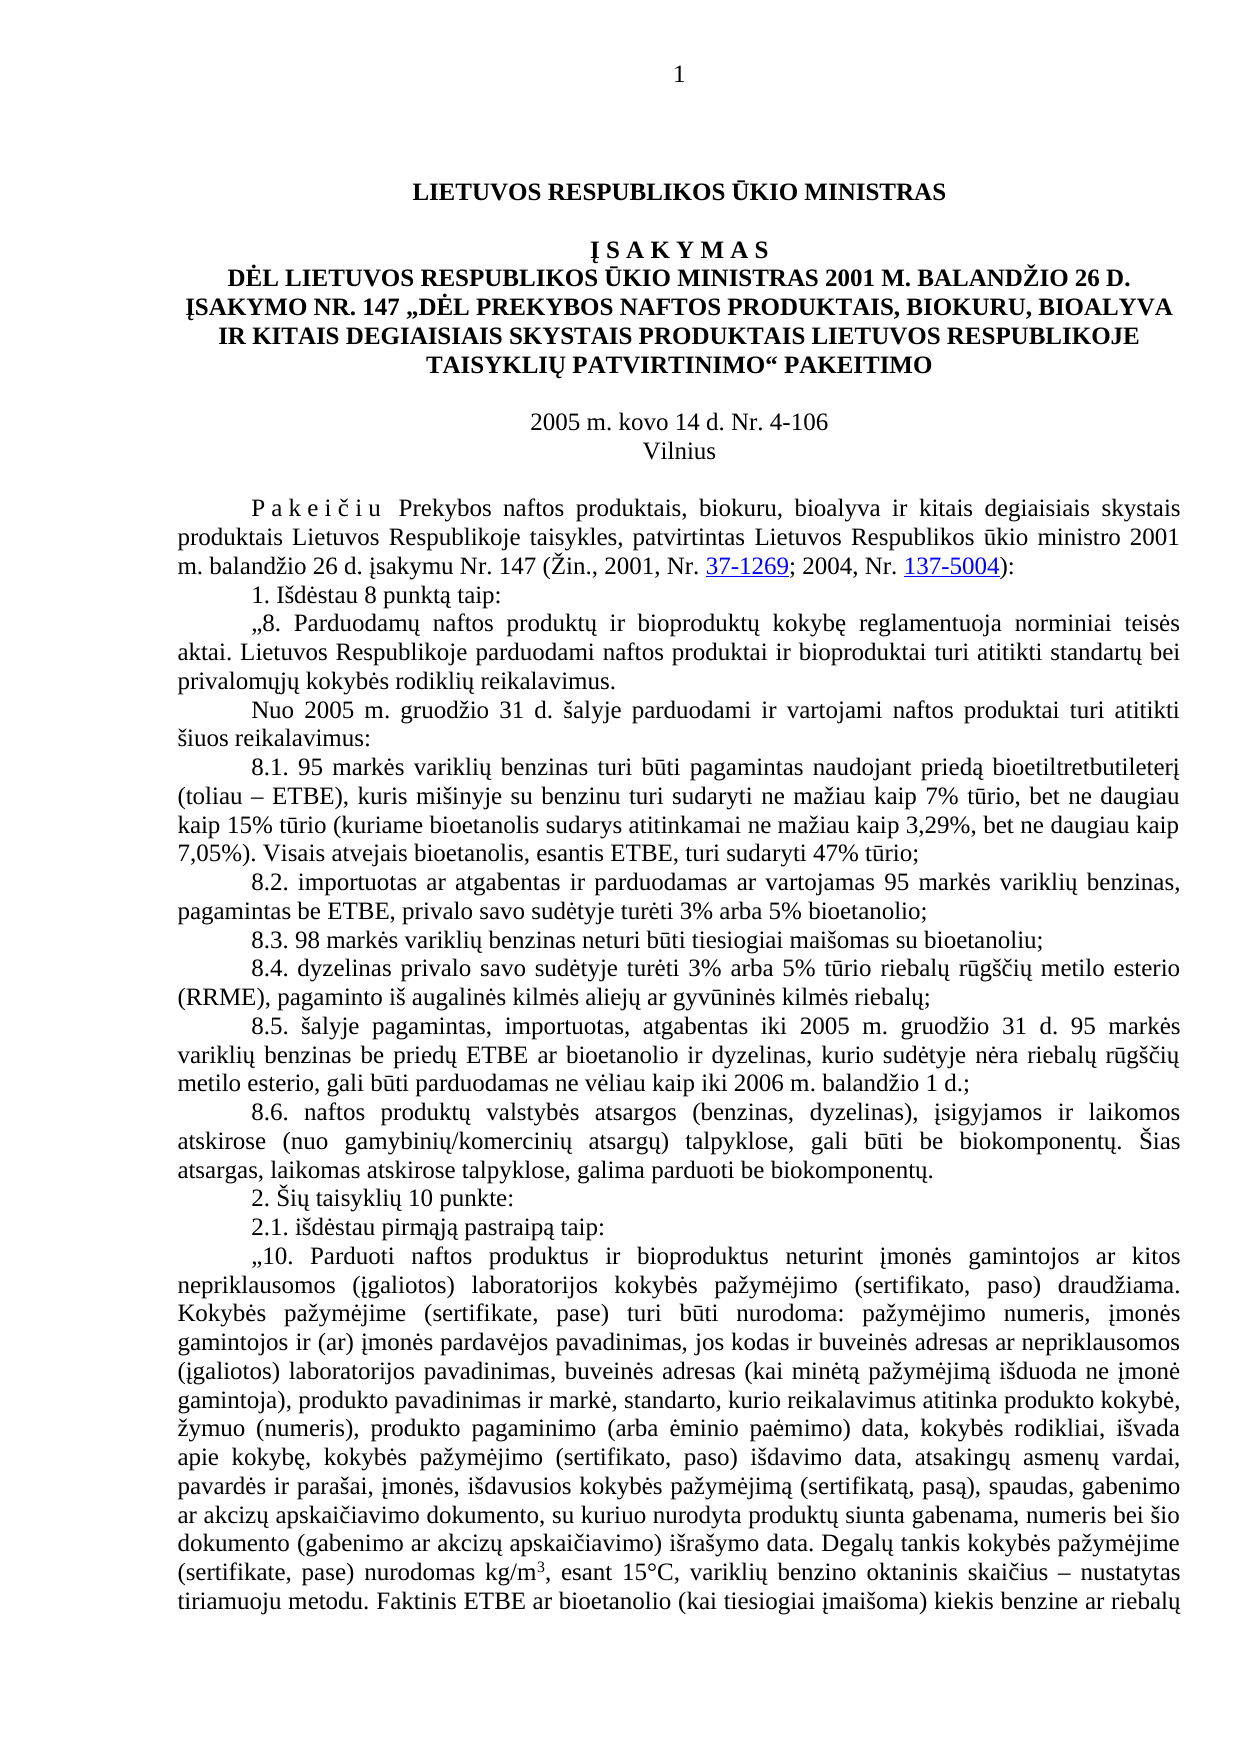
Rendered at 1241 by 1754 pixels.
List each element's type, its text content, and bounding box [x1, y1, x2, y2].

text 1. Išdėstau 8 punktą taip: [177, 580, 1181, 608]
text „8. Parduodamų naftos produktų ir bioproduktų kokybę reglamentuoja norminiai teisės aktai. Lietuvos Respublikoje parduodami naftos produktai ir bioproduktai turi atitikti standartų bei privalomųjų kokybės rodiklių reikalavimus. [177, 608, 1181, 695]
text 2.1. išdėstau pirmąją pastraipą taip: [177, 1212, 1181, 1241]
text 8.4. dyzelinas privalo savo sudėtyje turėti 3% arba 5% tūrio riebalų rūgščių metilo esterio (RRME), pagaminto iš augalinės kilmės aliejų ar gyvūninės kilmės riebalų; [177, 953, 1181, 1011]
text „10. Parduoti naftos produktus ir bioproduktus neturint įmonės gamintojos ar kitos nepriklausomos (įgaliotos) laboratorijos kokybės pažymėjimo (sertifikato, paso) draudžiama. Kokybės pažymėjime (sertifikate, pase) turi būti nurodoma: pažymėjimo numeris, įmonės gamintojos ir (ar) įmonės pardavėjos pavadinimas, jos kodas ir buveinės adresas ar nepriklausomos (įgaliotos) laboratorijos pavadinimas, buveinės adresas (kai minėtą pažymėjimą išduoda ne įmonė gamintoja), produkto pavadinimas ir markė, standarto, kurio reikalavimus atitinka produkto kokybė, žymuo (numeris), produkto pagaminimo (arba ėminio paėmimo) data, kokybės rodikliai, išvada apie kokybę, kokybės pažymėjimo (sertifikato, paso) išdavimo data, atsakingų asmenų vardai, pavardės ir parašai, įmonės, išdavusios kokybės pažymėjimą (sertifikatą, pasą), spaudas, gabenimo ar akcizų apskaičiavimo dokumento, su kuriuo nurodyta produktų siunta gabenama, numeris bei šio dokumento (gabenimo ar akcizų apskaičiavimo) išrašymo data. Degalų tankis kokybės pažymėjime (sertifikate, pase) nurodomas kg/m3, esant 15°C, variklių benzino oktaninis skaičius – nustatytas tiriamuoju metodu. Faktinis ETBE ar bioetanolio (kai tiesiogiai įmaišoma) kiekis benzine ar riebalų [177, 1241, 1181, 1615]
text Nuo 2005 m. gruodžio 31 d. šalyje parduodami ir vartojami naftos produktai turi atitikti šiuos reikalavimus: [177, 695, 1181, 752]
text 8.3. 98 markės variklių benzinas neturi būti tiesiogiai maišomas su bioetanoliu; [177, 925, 1181, 953]
text 8.1. 95 markės variklių benzinas turi būti pagamintas naudojant priedą bioetiltretbutileterį (toliau – ETBE), kuris mišinyje su benzinu turi sudaryti ne mažiau kaip 7% tūrio, bet ne daugiau kaip 15% tūrio (kuriame bioetanolis sudarys atitinkamai ne mažiau kaip 3,29%, bet ne daugiau kaip 7,05%). Visais atvejais bioetanolis, esantis ETBE, turi sudaryti 47% tūrio; [177, 752, 1181, 867]
text Pakeičiu Prekybos naftos produktais, biokuru, bioalyva ir kitais degiaisiais skystais produktais Lietuvos Respublikoje taisykles, patvirtintas Lietuvos Respublikos ūkio ministro 2001 m. balandžio 26 d. įsakymu Nr. 147 (Žin., 2001, Nr. 37-1269; 2004, Nr. 137-5004): [177, 493, 1181, 580]
text 8.5. šalyje pagamintas, importuotas, atgabentas iki 2005 m. gruodžio 31 d. 95 markės variklių benzinas be priedų ETBE ar bioetanolio ir dyzelinas, kurio sudėtyje nėra riebalų rūgščių metilo esterio, gali būti parduodamas ne vėliau kaip iki 2006 m. balandžio 1 d.; [177, 1011, 1181, 1097]
text Vilnius [177, 436, 1181, 465]
text DĖL LIETUVOS RESPUBLIKOS ŪKIO MINISTRAS 2001 M. BALANDŽIO 26 D. ĮSAKYMO NR. 147 „DĖL PREKYBOS NAFTOS PRODUKTAIS, BIOKURU, BIOALYVA IR KITAIS DEGIAISIAIS SKYSTAIS PRODUKTAIS LIETUVOS RESPUBLIKOJE TAISYKLIŲ PATVIRTINIMO“ PAKEITIMO [177, 263, 1181, 378]
text 2005 m. kovo 14 d. Nr. 4-106 [177, 407, 1181, 436]
text LIETUVOS RESPUBLIKOS ŪKIO MINISTRAS [177, 177, 1181, 206]
text 8.6. naftos produktų valstybės atsargos (benzinas, dyzelinas), įsigyjamos ir laikomos atskirose (nuo gamybinių/komercinių atsargų) talpyklose, gali būti be biokomponentų. Šias atsargas, laikomas atskirose talpyklose, galima parduoti be biokomponentų. [177, 1097, 1181, 1183]
text Į S A K Y M A S [177, 235, 1181, 263]
text 8.2. importuotas ar atgabentas ir parduodamas ar vartojamas 95 markės variklių benzinas, pagamintas be ETBE, privalo savo sudėtyje turėti 3% arba 5% bioetanolio; [177, 867, 1181, 925]
text 2. Šių taisyklių 10 punkte: [177, 1183, 1181, 1212]
